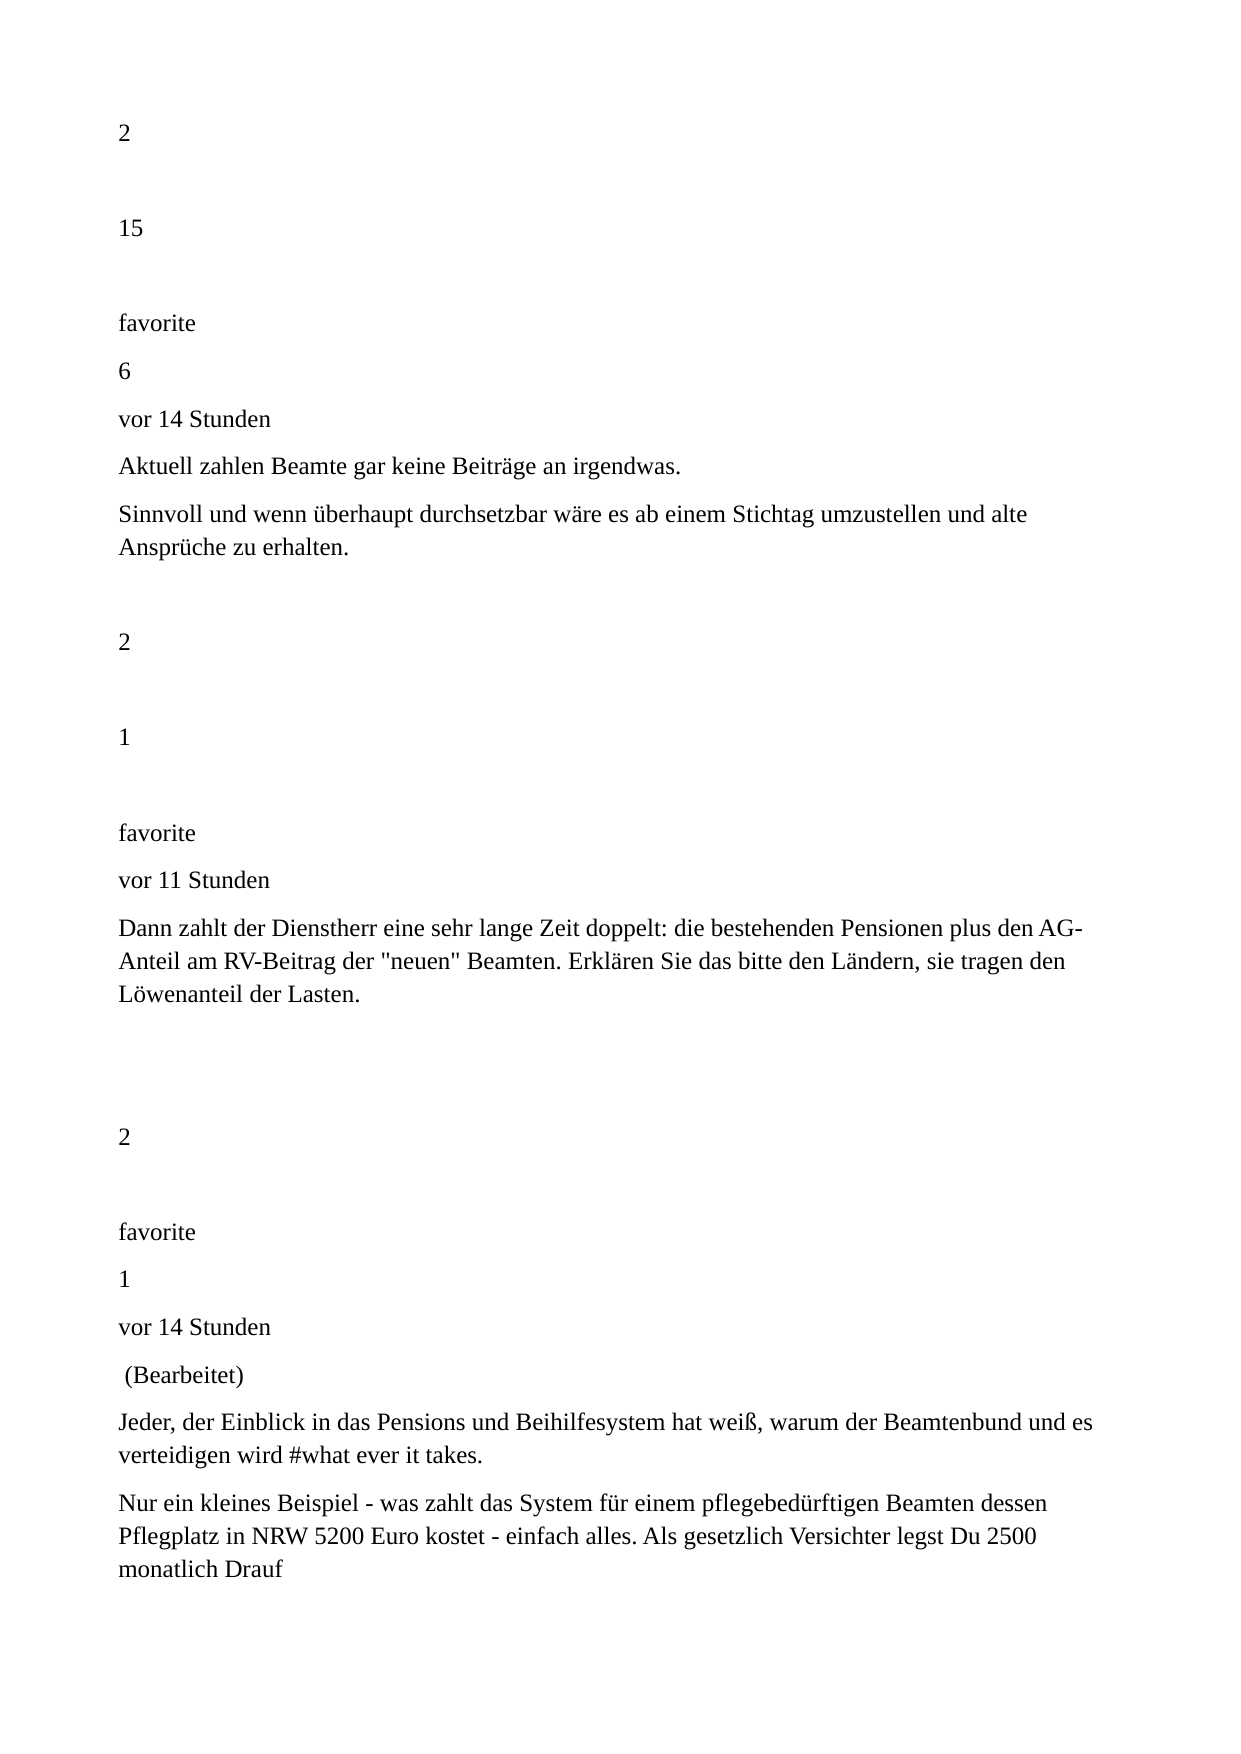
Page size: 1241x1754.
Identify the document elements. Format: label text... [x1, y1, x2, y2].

text vor 11 Stunden [118, 865, 1122, 894]
text Nur ein kleines Beispiel - was zahlt das System für einem pflegebedürftigen Beamten dessen Pflegplatz in NRW 5200 Euro kostet - einfach alles. Als gesetzlich Versichter legst Du 2500 monatlich Drauf [118, 1488, 1122, 1583]
text vor 14 Stunden [118, 404, 1122, 432]
text 6 [118, 356, 1122, 385]
text 15 [118, 213, 1122, 242]
text Jeder, der Einblick in das Pensions und Beihilfesystem hat weiß, warum der Beamtenbund und es verteidigen wird #what ever it takes. [118, 1407, 1122, 1469]
text favorite [118, 818, 1122, 846]
text favorite [118, 308, 1122, 337]
text Sinnvoll und wenn überhaupt durchsetzbar wäre es ab einem Stichtag umzustellen und alte Ansprüche zu erhalten. [118, 499, 1122, 561]
text 1 [118, 1264, 1122, 1293]
text 1 [118, 722, 1122, 751]
text vor 14 Stunden [118, 1312, 1122, 1341]
text 2 [118, 627, 1122, 656]
text (Bearbeitet) [118, 1360, 1122, 1388]
text favorite [118, 1217, 1122, 1246]
text 2 [118, 1122, 1122, 1150]
text Aktuell zahlen Beamte gar keine Beiträge an irgendwas. [118, 451, 1122, 480]
text 2 [118, 118, 1122, 147]
text Dann zahlt der Dienstherr eine sehr lange Zeit doppelt: die bestehenden Pensionen plus den AG-Anteil am RV-Beitrag der "neuen" Beamten. Erklären Sie das bitte den Ländern, sie tragen den Löwenanteil der Lasten. [118, 913, 1122, 1008]
